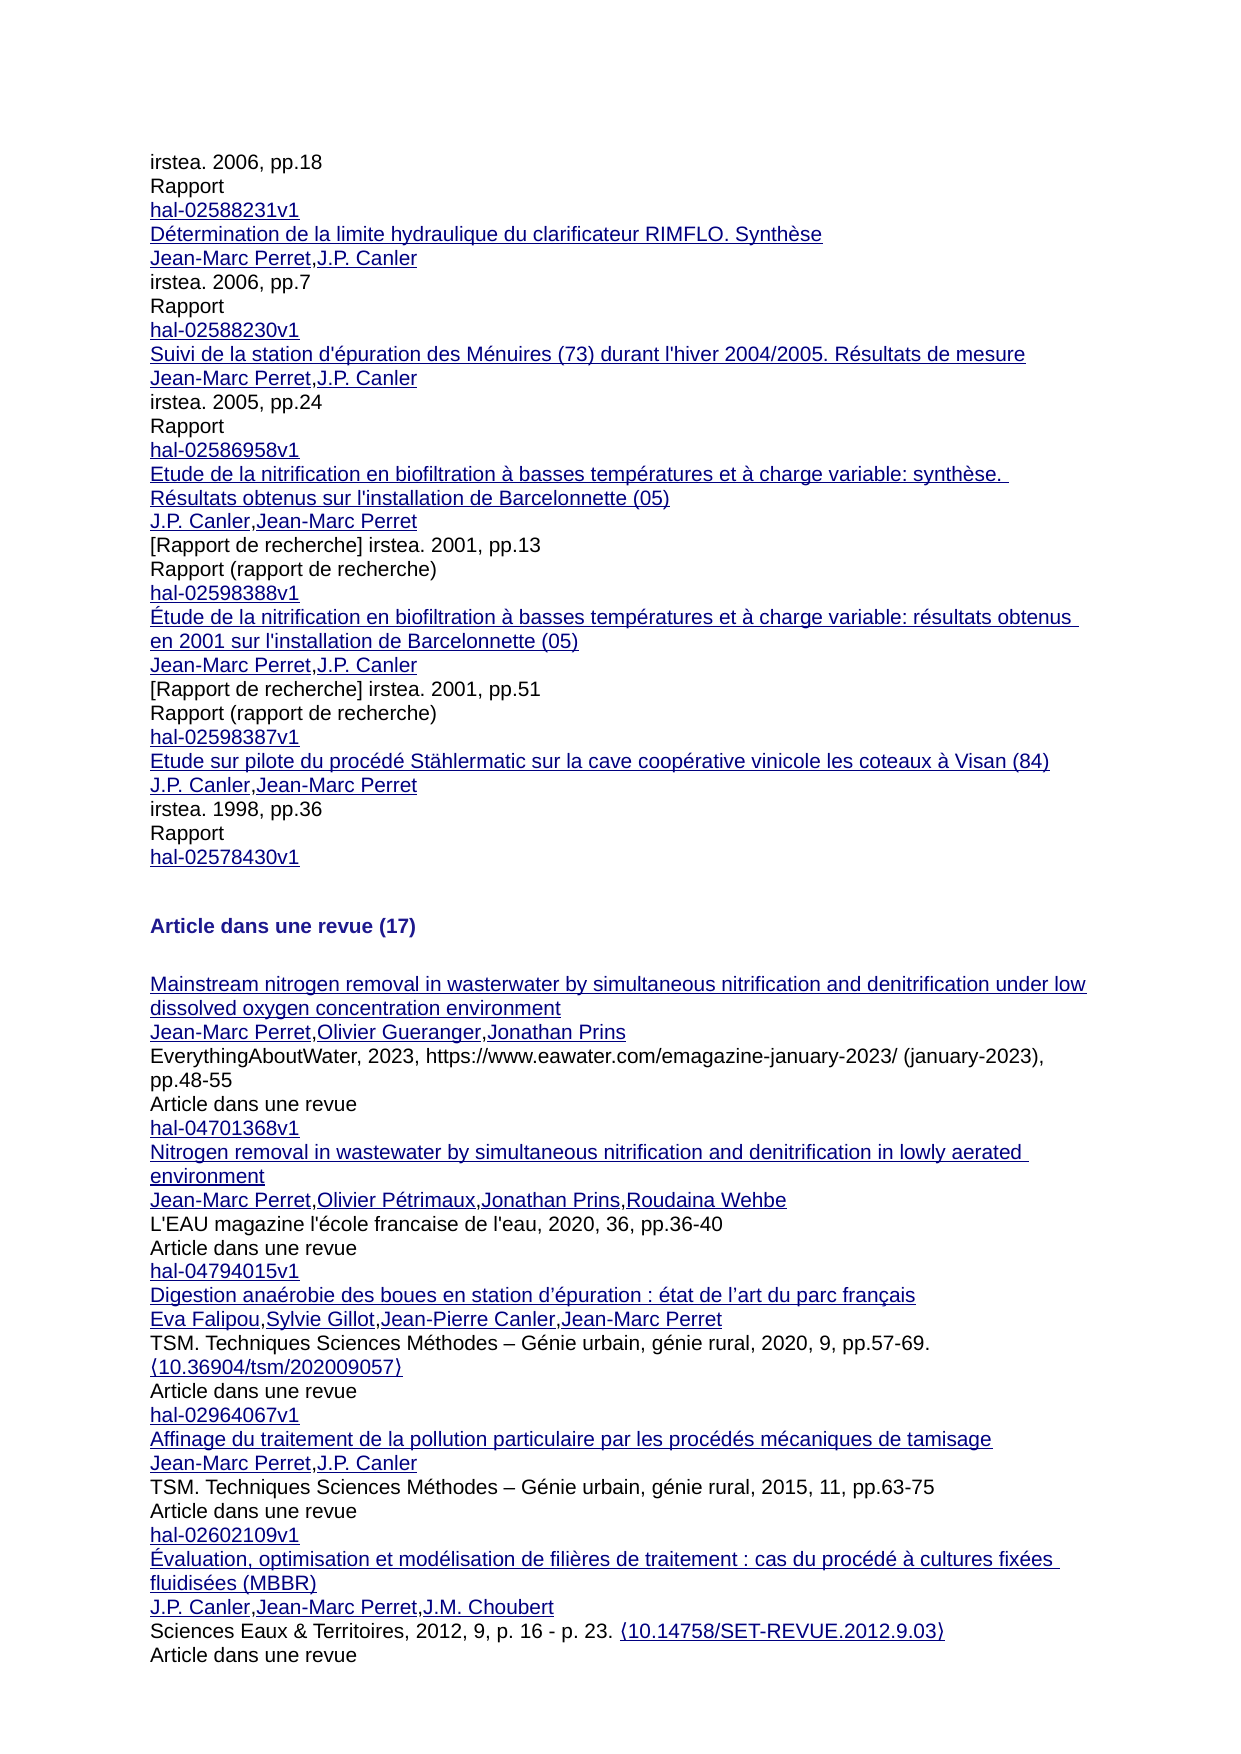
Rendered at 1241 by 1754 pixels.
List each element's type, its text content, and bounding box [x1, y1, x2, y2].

table_cell Etude sur pilote du procédé Stählermatic sur la cave coopérative vinicole les coteaux à Visan (84) J.P. Canler,Jean-Marc Perret irstea. 1998, pp.36 Rapport hal-02578430v1 [150, 749, 1090, 869]
table_cell Digestion anaérobie des boues en station d’épuration : état de l’art du parc français Eva Falipou,Sylvie Gillot,Jean-Pierre Canler,Jean-Marc Perret TSM. Techniques Sciences Méthodes – Génie urbain, génie rural, 2020, 9, pp.57-69. ⟨10.36904/tsm/202009057⟩ Article dans une revue hal-02964067v1 [150, 1283, 1090, 1427]
table_cell Etude de la nitrification en biofiltration à basses températures et à charge variable: synthèse. Résultats obtenus sur l'installation de Barcelonnette (05) J.P. Canler,Jean-Marc Perret [Rapport de recherche] irstea. 2001, pp.13 Rapport (rapport de recherche) hal-02598388v1 [150, 461, 1090, 605]
table_cell Nitrogen removal in wastewater by simultaneous nitrification and denitrification in lowly aerated environment Jean-Marc Perret,Olivier Pétrimaux,Jonathan Prins,Roudaina Wehbe L'EAU magazine l'école francaise de l'eau, 2020, 36, pp.36-40 Article dans une revue hal-04794015v1 [150, 1140, 1090, 1283]
table_cell Étude de la nitrification en biofiltration à basses températures et à charge variable: résultats obtenus en 2001 sur l'installation de Barcelonnette (05) Jean-Marc Perret,J.P. Canler [Rapport de recherche] irstea. 2001, pp.51 Rapport (rapport de recherche) hal-02598387v1 [150, 605, 1090, 749]
table_cell irstea. 2006, pp.18 Rapport hal-02588231v1 [150, 150, 1090, 222]
table_cell Affinage du traitement de la pollution particulaire par les procédés mécaniques de tamisage Jean-Marc Perret,J.P. Canler TSM. Techniques Sciences Méthodes – Génie urbain, génie rural, 2015, 11, pp.63-75 Article dans une revue hal-02602109v1 [150, 1427, 1090, 1547]
table_cell Détermination de la limite hydraulique du clarificateur RIMFLO. Synthèse Jean-Marc Perret,J.P. Canler irstea. 2006, pp.7 Rapport hal-02588230v1 [150, 222, 1090, 342]
subtitle Article dans une revue (17) [150, 913, 1090, 937]
table_cell Évaluation, optimisation et modélisation de filières de traitement : cas du procédé à cultures fixées fluidisées (MBBR) J.P. Canler,Jean-Marc Perret,J.M. Choubert Sciences Eaux & Territoires, 2012, 9, p. 16 - p. 23. ⟨10.14758/SET-REVUE.2012.9.03⟩ Article dans une revue [150, 1547, 1090, 1667]
table_header Mainstream nitrogen removal in wasterwater by simultaneous nitrification and denitrification under low dissolved oxygen concentration environment Jean-Marc Perret,Olivier Gueranger,Jonathan Prins EverythingAboutWater, 2023, https://www.eawater.com/emagazine-january-2023/ (january-2023), pp.48-55 Article dans une revue hal-04701368v1 [150, 972, 1090, 1139]
table_cell Suivi de la station d'épuration des Ménuires (73) durant l'hiver 2004/2005. Résultats de mesure Jean-Marc Perret,J.P. Canler irstea. 2005, pp.24 Rapport hal-02586958v1 [150, 342, 1090, 461]
